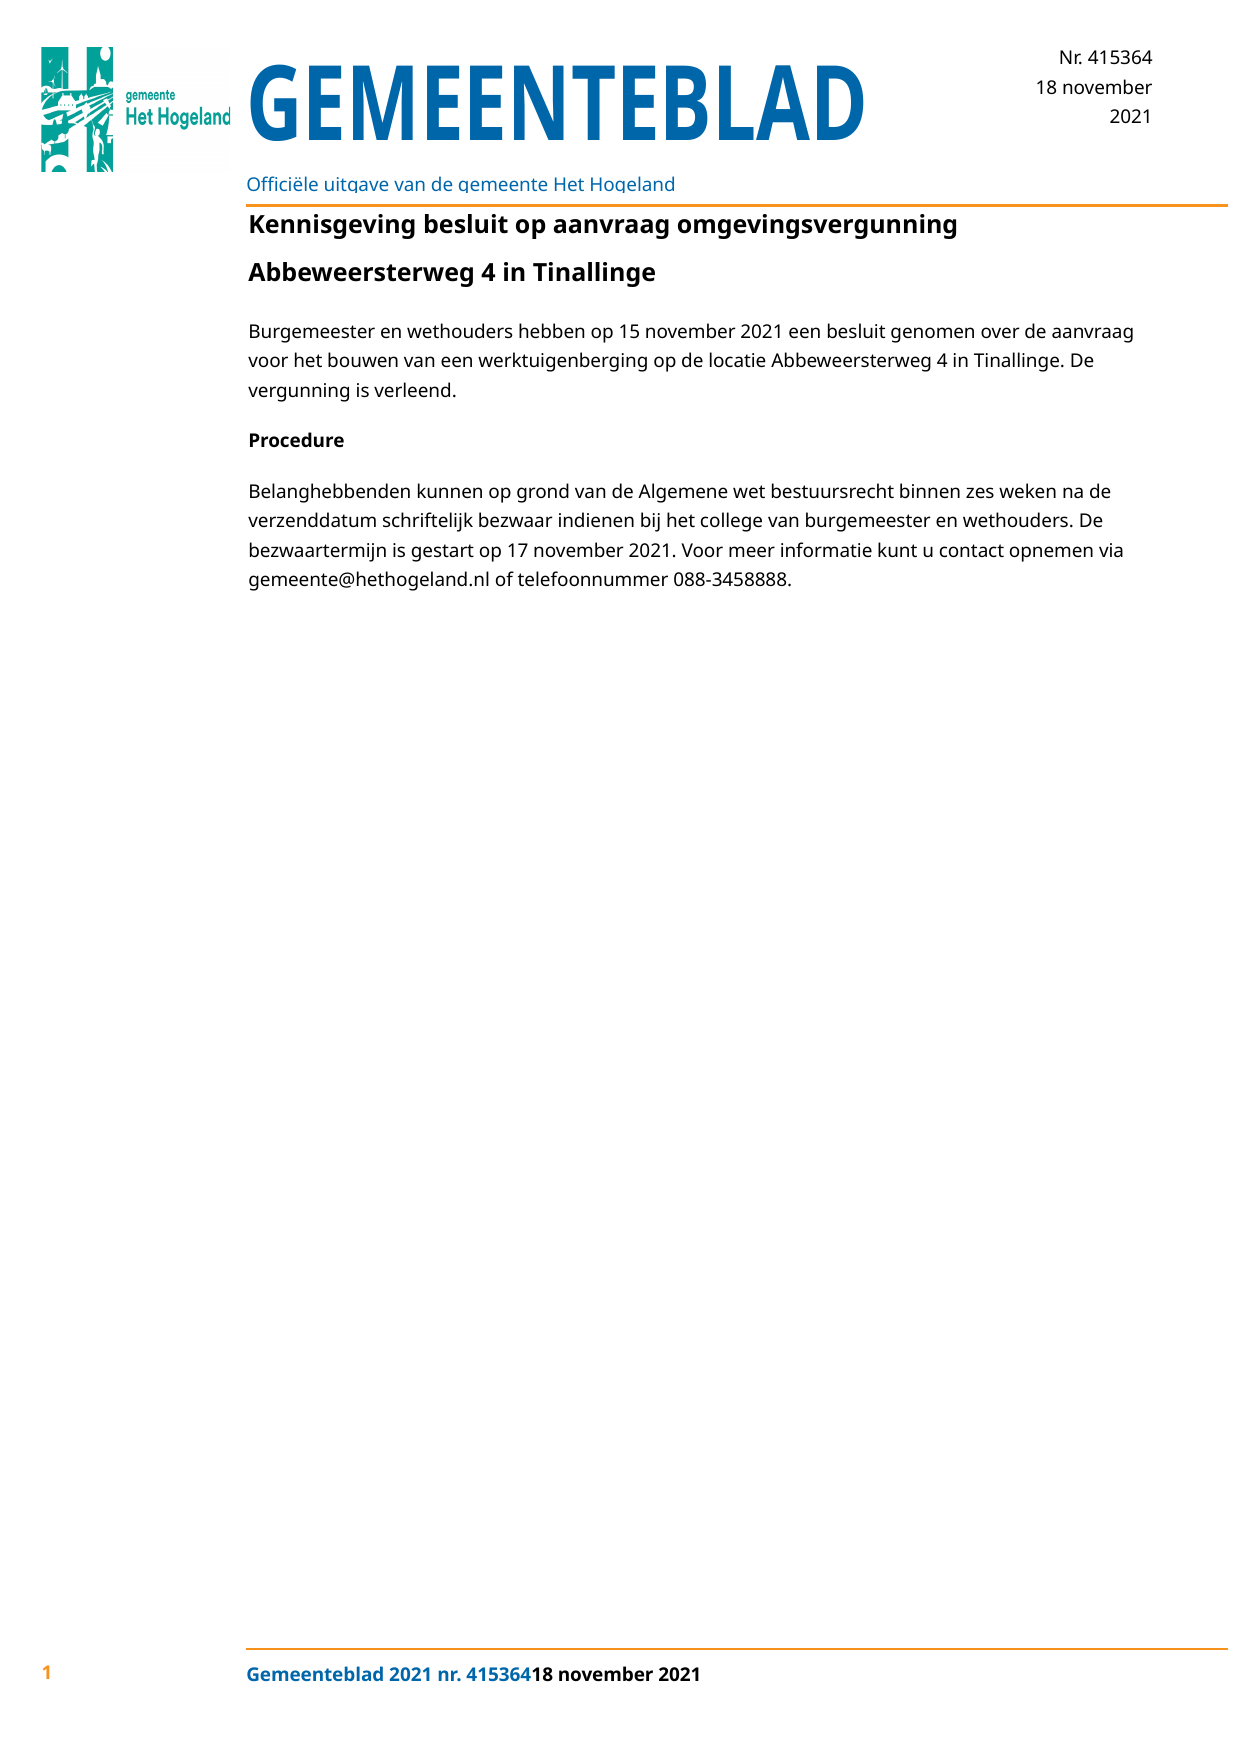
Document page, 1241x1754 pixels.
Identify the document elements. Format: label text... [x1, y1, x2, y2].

text Belanghebbenden kunnen op grond van de Algemene wet bestuursrecht binnen zes weken na de verzenddatum schriftelijk bezwaar indienen bij het college van burgemeester en wethouders. De bezwaartermijn is gestart op 17 november 2021. Voor meer informatie kunt u contact opnemen via gemeente@hethogeland.nl of telefoonnummer 088-3458888. [248, 478, 1152, 592]
text Kennisgeving besluit op aanvraag omgevingsvergunning Abbeweersterweg 4 in Tinallinge [248, 207, 1152, 288]
text Procedure [248, 427, 1152, 453]
picture [41, 47, 231, 172]
text Burgemeester en wethouders hebben op 15 november 2021 een besluit genomen over de aanvraag voor het bouwen van een werktuigenberging op de locatie Abbeweersterweg 4 in Tinallinge. De vergunning is verleend. [248, 318, 1152, 403]
